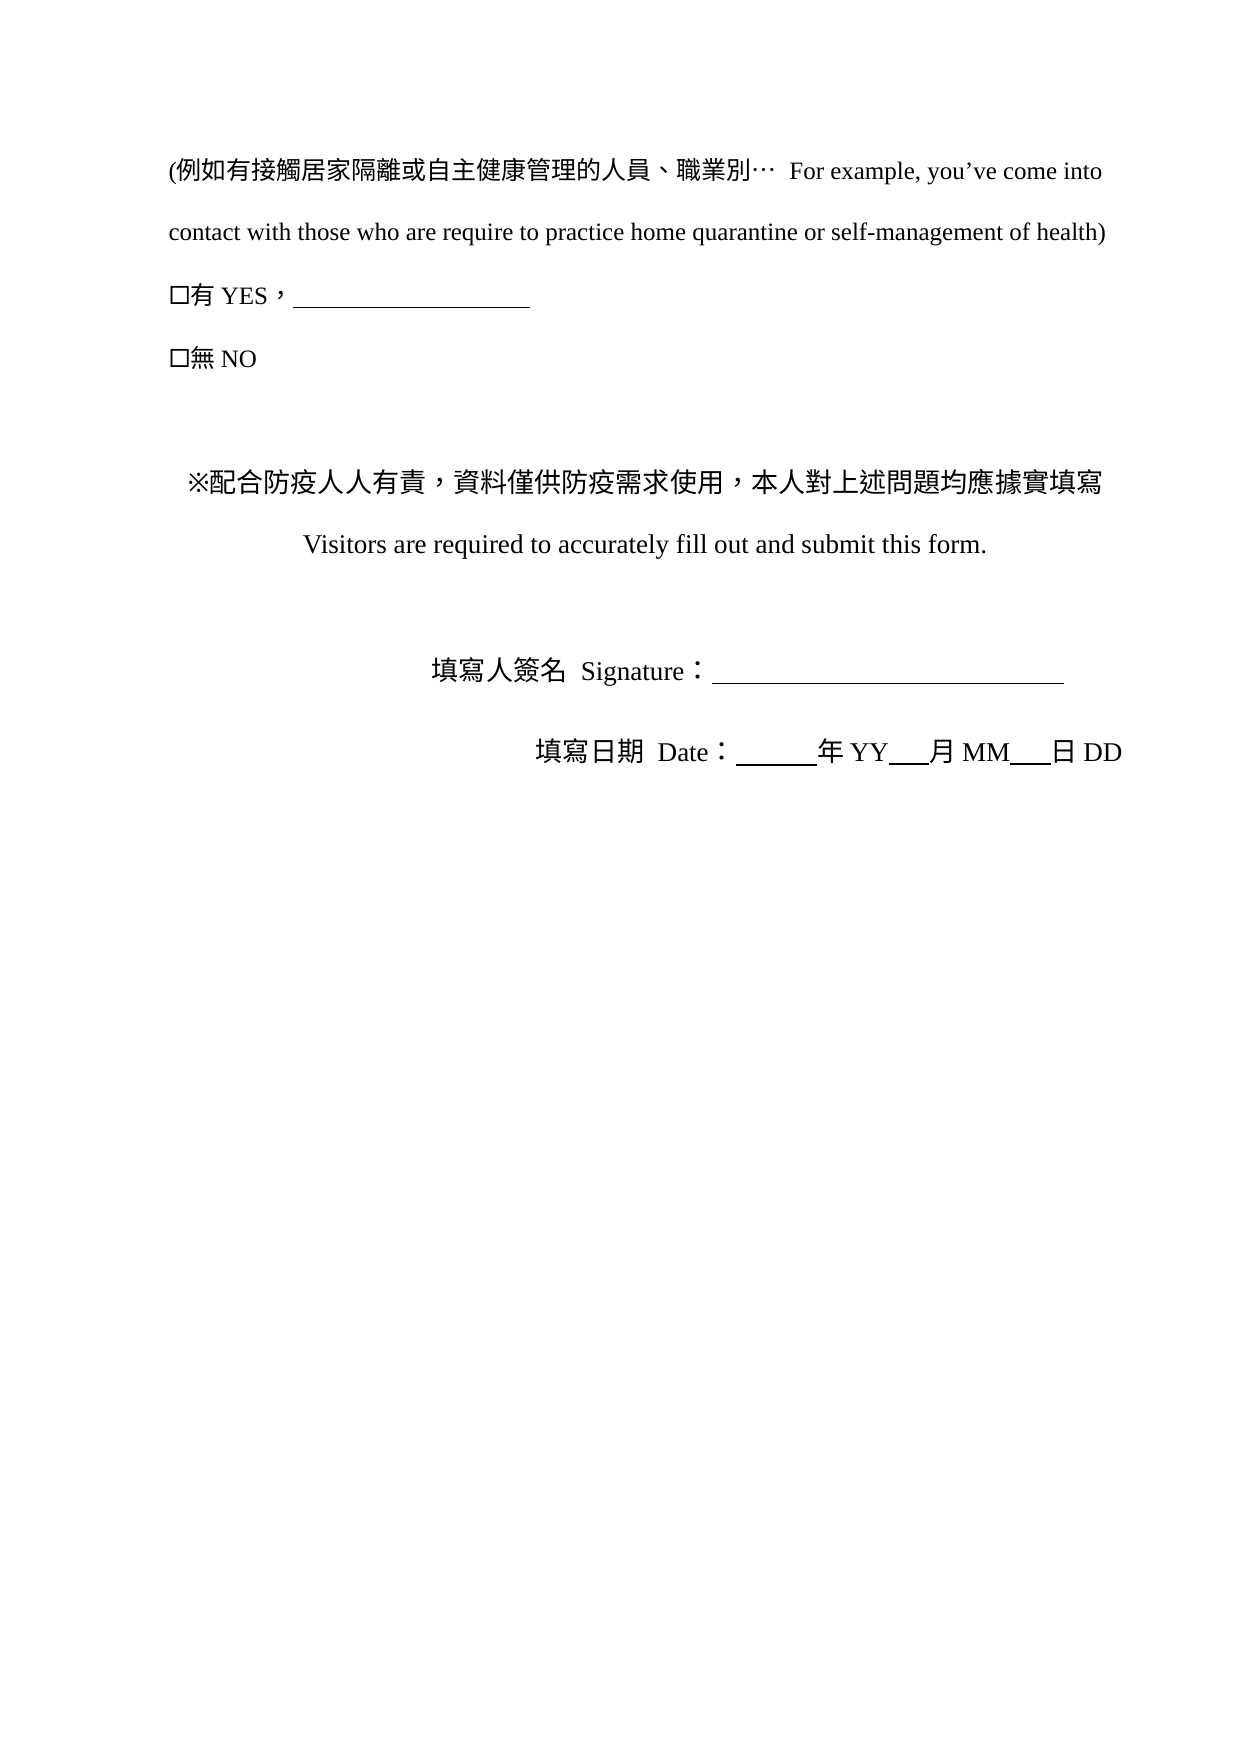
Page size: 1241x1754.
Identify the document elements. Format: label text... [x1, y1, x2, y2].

text ※配合防疫人人有責，資料僅供防疫需求使用，本人對上述問題均應據實填寫 [168, 439, 1122, 502]
text (例如有接觸居家隔離或自主健康管理的人員、職業別… For example, you’ve come into contact with those who are require to practice home quarantine or self-management of health) [168, 127, 1122, 252]
text 填寫人簽名 Signature： [118, 627, 1068, 689]
text 填寫日期 Date： 年YY 月MM 日DD [168, 708, 1122, 771]
text 無NO [168, 314, 1122, 377]
text 有YES， [168, 252, 1122, 314]
text Visitors are required to accurately fill out and submit this form. [168, 502, 1122, 564]
